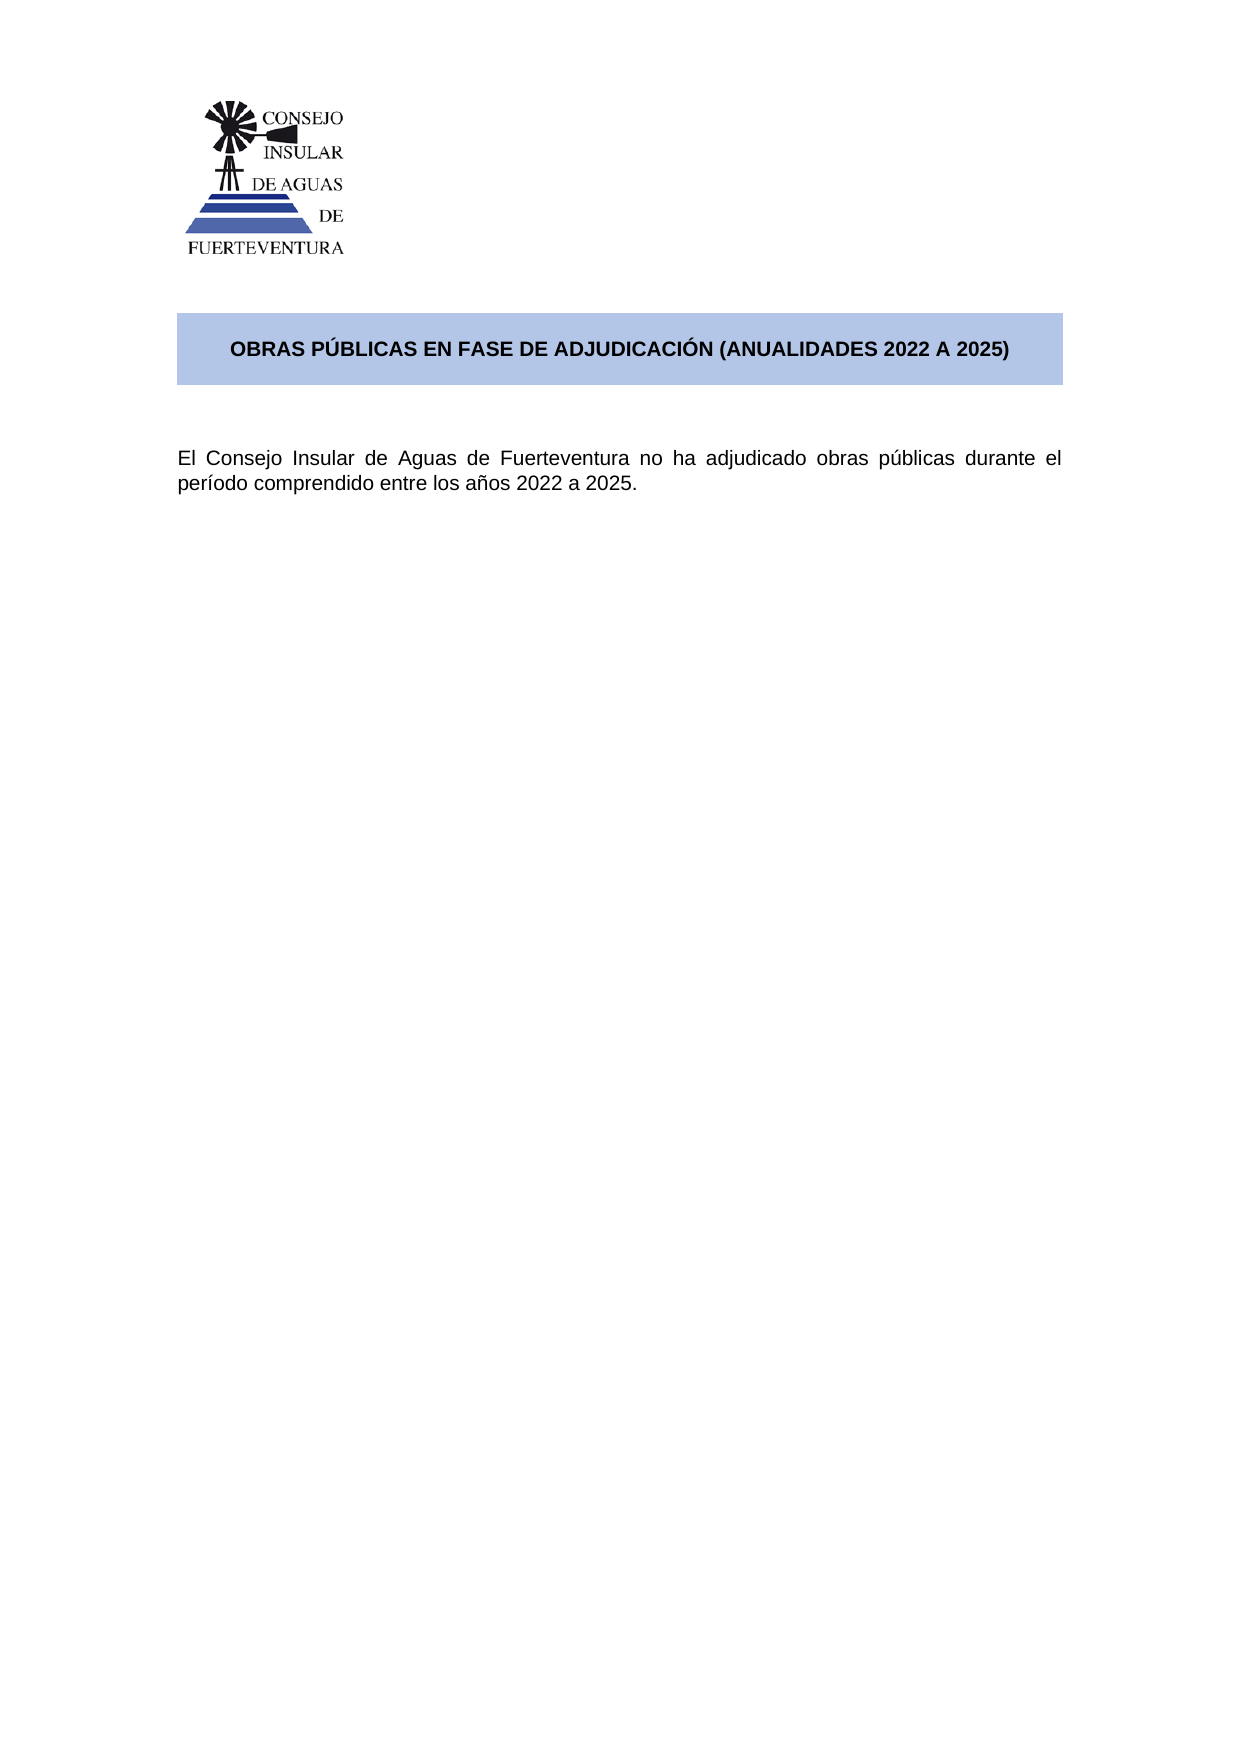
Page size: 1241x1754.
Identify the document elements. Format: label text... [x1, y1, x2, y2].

text OBRAS PÚBLICAS EN FASE DE ADJUDICACIÓN (ANUALIDADES 2022 A 2025) [177, 337, 1063, 361]
text El Consejo Insular de Aguas de Fuerteventura no ha adjudicado obras públicas durante el período comprendido entre los años 2022 a 2025. [177, 445, 1063, 495]
